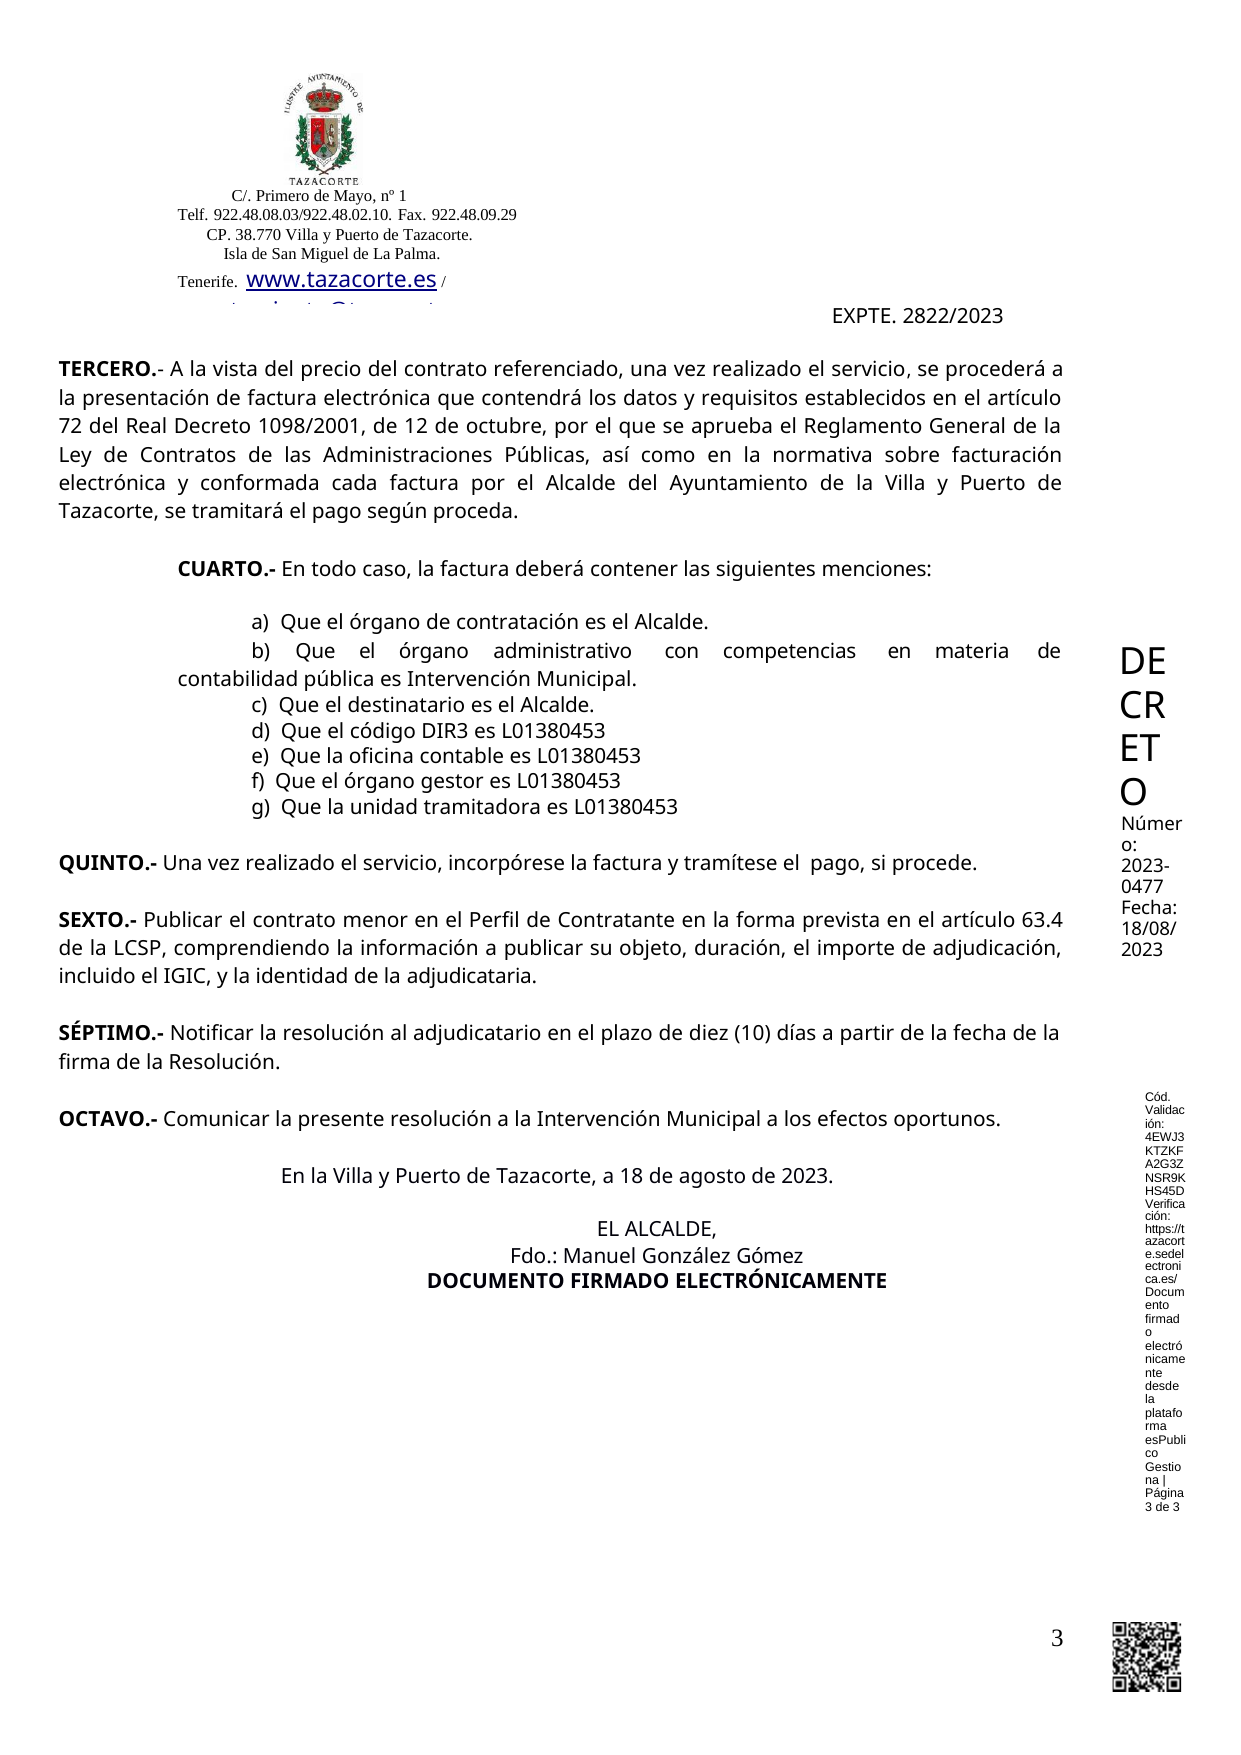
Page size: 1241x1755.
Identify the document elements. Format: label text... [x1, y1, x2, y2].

text DECRETO [1119, 640, 1185, 814]
text Número: 2023-0477 Fecha: 18/08/2023 [1121, 814, 1185, 961]
list Que el órgano de contratación es el Alcalde. [251, 607, 1076, 636]
text SÉPTIMO.- Notificar la resolución al adjudicatario en el plazo de diez (10) días a partir de la fecha de la firma de la Resolución. [58, 1018, 1063, 1075]
text En la Villa y Puerto de Tazacorte, a 18 de agosto de 2023. [58, 1161, 1056, 1189]
text [1143, 1089, 1186, 1612]
text DOCUMENTO FIRMADO ELECTRÓNICAMENTE [238, 1268, 1076, 1293]
text Documento firmado electrónicamente desde la plataforma esPublico Gestiona | Página 3 de 3 [1145, 1286, 1186, 1514]
list Que la oficina contable es L01380453 [251, 743, 1076, 769]
text QUINTO.- Una vez realizado el servicio, incorpórese la factura y tramítese el pago, si procede. [58, 848, 1055, 876]
text CUARTO.- En todo caso, la factura deberá contener las siguientes menciones: [177, 554, 1076, 582]
text OCTAVO.- Comunicar la presente resolución a la Intervención Municipal a los efectos oportunos. [58, 1104, 1063, 1132]
list Que el órgano administrativo con competencias en materia de contabilidad pública es Intervención Municipal. [177, 636, 1063, 693]
text EL ALCALDE, [238, 1214, 1076, 1243]
text Fdo.: Manuel González Gómez [237, 1243, 1076, 1268]
list Que el destinatario es el Alcalde. [251, 693, 1076, 718]
list Que la unidad tramitadora es L01380453 [251, 794, 1076, 819]
text Cód. Validación: 4EWJ3KTZKFA2G3ZNSR9KHS45D [1145, 1091, 1186, 1198]
list Que el órgano gestor es L01380453 [251, 769, 1076, 794]
text [1117, 638, 1185, 985]
text Verificación: https://tazacorte.sedelectronica.es/ [1145, 1198, 1186, 1286]
list Que el código DIR3 es L01380453 [251, 718, 1076, 743]
text TERCERO.- A la vista del precio del contrato referenciado, una vez realizado el servicio, se procederá a la presentación de factura electrónica que contendrá los datos y requisitos establecidos en el artículo 72 del Real Decreto 1098/2001, de 12 de octubre, por el que se aprueba el Reglamento General de la Ley de Contratos de las Administraciones Públicas, así como en la normativa sobre facturación electrónica y conformada cada factura por el Alcalde del Ayuntamiento de la Villa y Puerto de Tazacorte, se tramitará el pago según proceda. [58, 354, 1064, 525]
text SEXTO.- Publicar el contrato menor en el Perfil de Contratante en la forma prevista en el artículo 63.4 de la LCSP, comprendiendo la información a publicar su objeto, duración, el importe de adjudicación, incluido el IGIC, y la identidad de la adjudicataria. [58, 905, 1064, 990]
